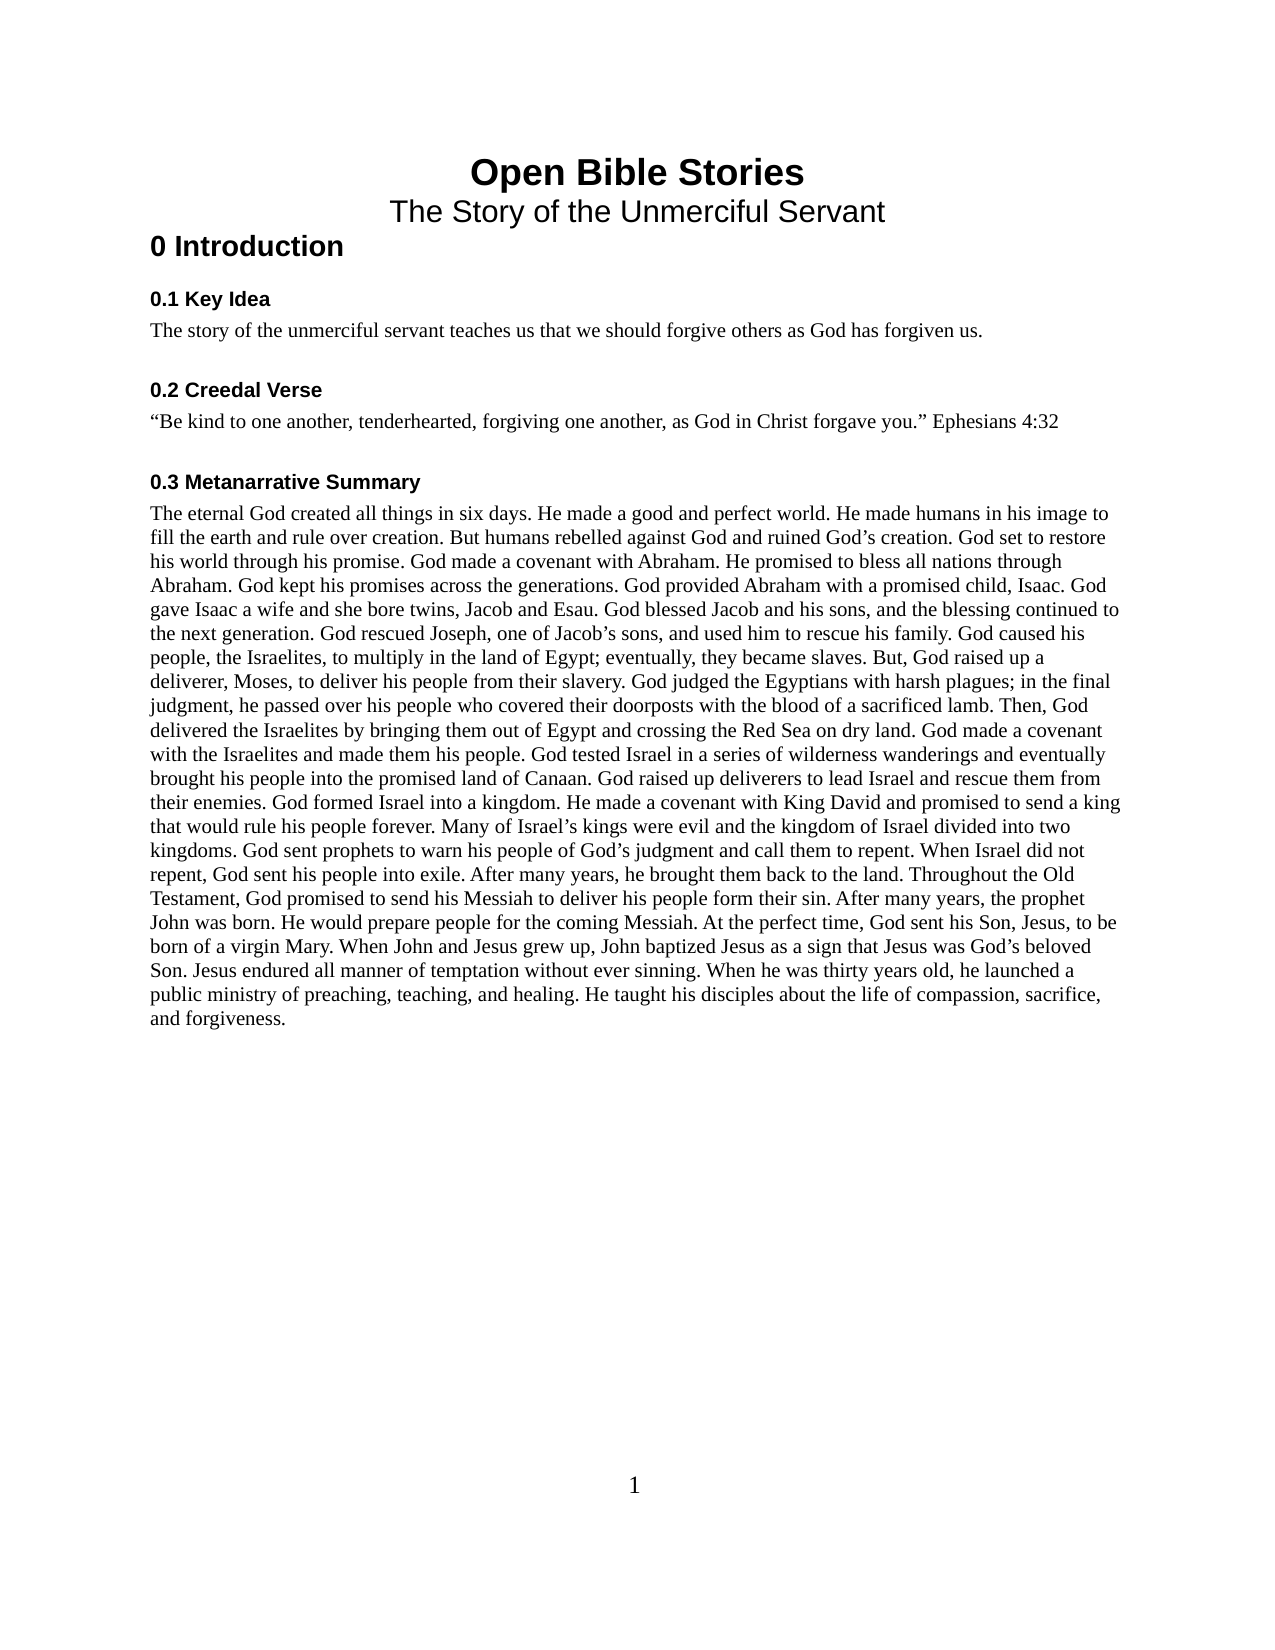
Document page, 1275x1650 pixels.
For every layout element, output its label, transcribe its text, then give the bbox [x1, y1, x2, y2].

title Open Bible Stories [150, 150, 1125, 193]
text The story of the unmerciful servant teaches us that we should forgive others as God has forgiven us. [150, 318, 1125, 342]
subtitle 0 Introduction [150, 229, 1125, 263]
text The eternal God created all things in six days. He made a good and perfect world. He made humans in his image to fill the earth and rule over creation. But humans rebelled against God and ruined God’s creation. God set to restore his world through his promise. God made a covenant with Abraham. He promised to bless all nations through Abraham. God kept his promises across the generations. God provided Abraham with a promised child, Isaac. God gave Isaac a wife and she bore twins, Jacob and Esau. God blessed Jacob and his sons, and the blessing continued to the next generation. God rescued Joseph, one of Jacob’s sons, and used him to rescue his family. God caused his people, the Israelites, to multiply in the land of Egypt; eventually, they became slaves. But, God raised up a deliverer, Moses, to deliver his people from their slavery. God judged the Egyptians with harsh plagues; in the final judgment, he passed over his people who covered their doorposts with the blood of a sacrificed lamb. Then, God delivered the Israelites by bringing them out of Egypt and crossing the Red Sea on dry land. God made a covenant with the Israelites and made them his people. God tested Israel in a series of wilderness wanderings and eventually brought his people into the promised land of Canaan. God raised up deliverers to lead Israel and rescue them from their enemies. God formed Israel into a kingdom. He made a covenant with King David and promised to send a king that would rule his people forever. Many of Israel’s kings were evil and the kingdom of Israel divided into two kingdoms. God sent prophets to warn his people of God’s judgment and call them to repent. When Israel did not repent, God sent his people into exile. After many years, he brought them back to the land. Throughout the Old Testament, God promised to send his Messiah to deliver his people form their sin. After many years, the prophet John was born. He would prepare people for the coming Messiah. At the perfect time, God sent his Son, Jesus, to be born of a virgin Mary. When John and Jesus grew up, John baptized Jesus as a sign that Jesus was God’s beloved Son. Jesus endured all manner of temptation without ever sinning. When he was thirty years old, he launched a public ministry of preaching, teaching, and healing. He taught his disciples about the life of compassion, sacrifice, and forgiveness. [150, 501, 1125, 1030]
subtitle 0.3 Metanarrative Summary [150, 469, 1125, 493]
subtitle 0.1 Key Idea [150, 287, 1125, 311]
subtitle The Story of the Unmerciful Servant [150, 193, 1125, 229]
text “Be kind to one another, tenderhearted, forgiving one another, as God in Christ forgave you.” Ephesians 4:32 [150, 409, 1125, 433]
subtitle 0.2 Creedal Verse [150, 378, 1125, 402]
